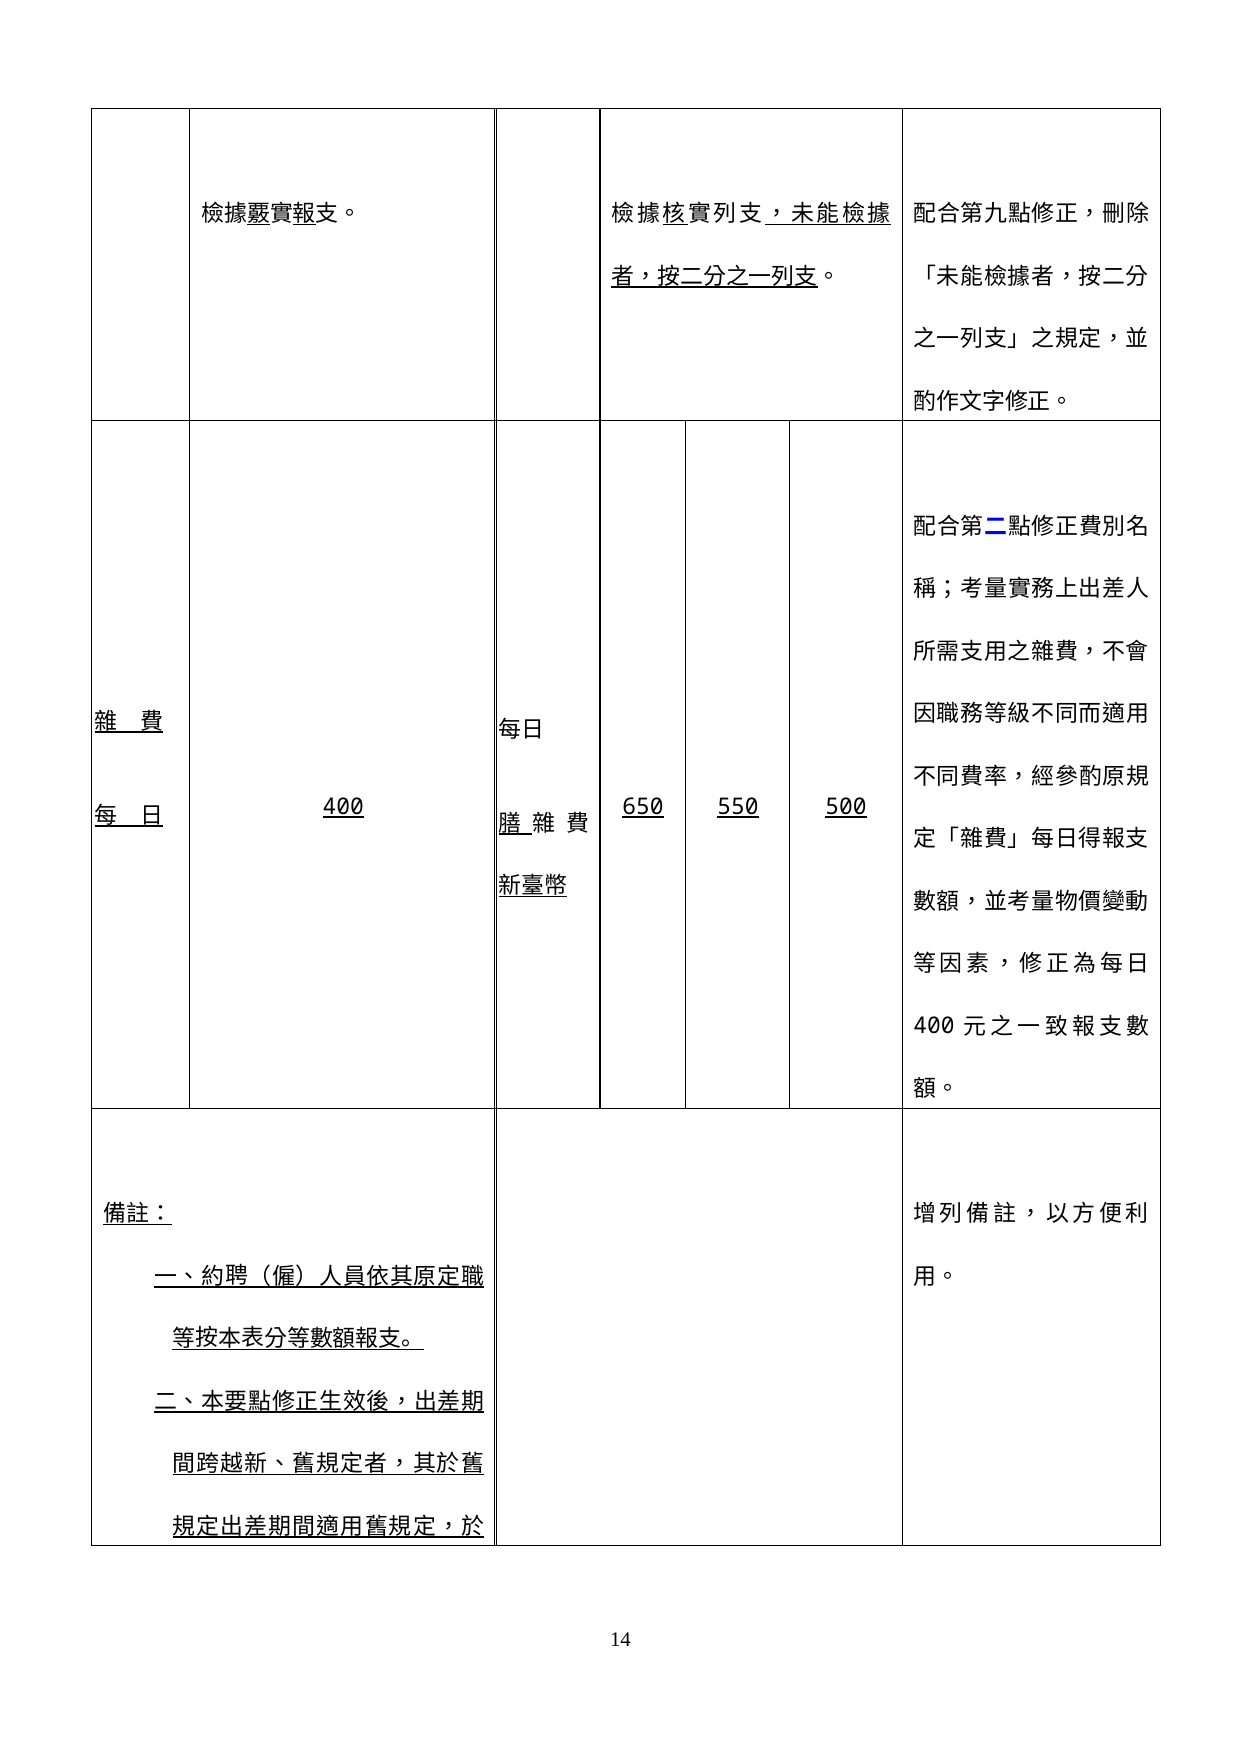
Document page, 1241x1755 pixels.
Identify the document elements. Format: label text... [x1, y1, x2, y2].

table_cell 雜 費 每 日 [92, 421, 189, 1108]
table_cell 檢據覈實報支。 [190, 109, 494, 420]
table_cell [497, 109, 599, 420]
table_cell 400 [190, 421, 494, 1108]
table_cell 檢據核實列支，未能檢據者，按二分之一列支。 [601, 109, 902, 420]
table_cell 650 [601, 421, 685, 1108]
table_cell 增列備註，以方便利用。 [903, 1109, 1160, 1545]
table_cell 配合第二點修正費別名稱；考量實務上出差人所需支用之雜費，不會因職務等級不同而適用不同費率，經參酌原規定「雜費」每日得報支數額，並考量物價變動等因素，修正為每日400元之一致報支數額。 [903, 421, 1160, 1108]
table_cell 550 [686, 421, 789, 1108]
table_cell 500 [790, 421, 902, 1108]
table_cell 配合第九點修正，刪除「未能檢據者，按二分之一列支」之規定，並酌作文字修正。 [903, 109, 1160, 420]
table_cell [92, 109, 189, 420]
table_cell 每日 膳雜費新臺幣 [497, 421, 599, 1108]
table_cell 備註： 一、約聘（僱）人員依其原定職等按本表分等數額報支。 二、本要點修正生效後，出差期間跨越新、舊規定者，其於舊規定出差期間適用舊規定，於 [92, 1109, 494, 1545]
table_cell [497, 1109, 902, 1545]
